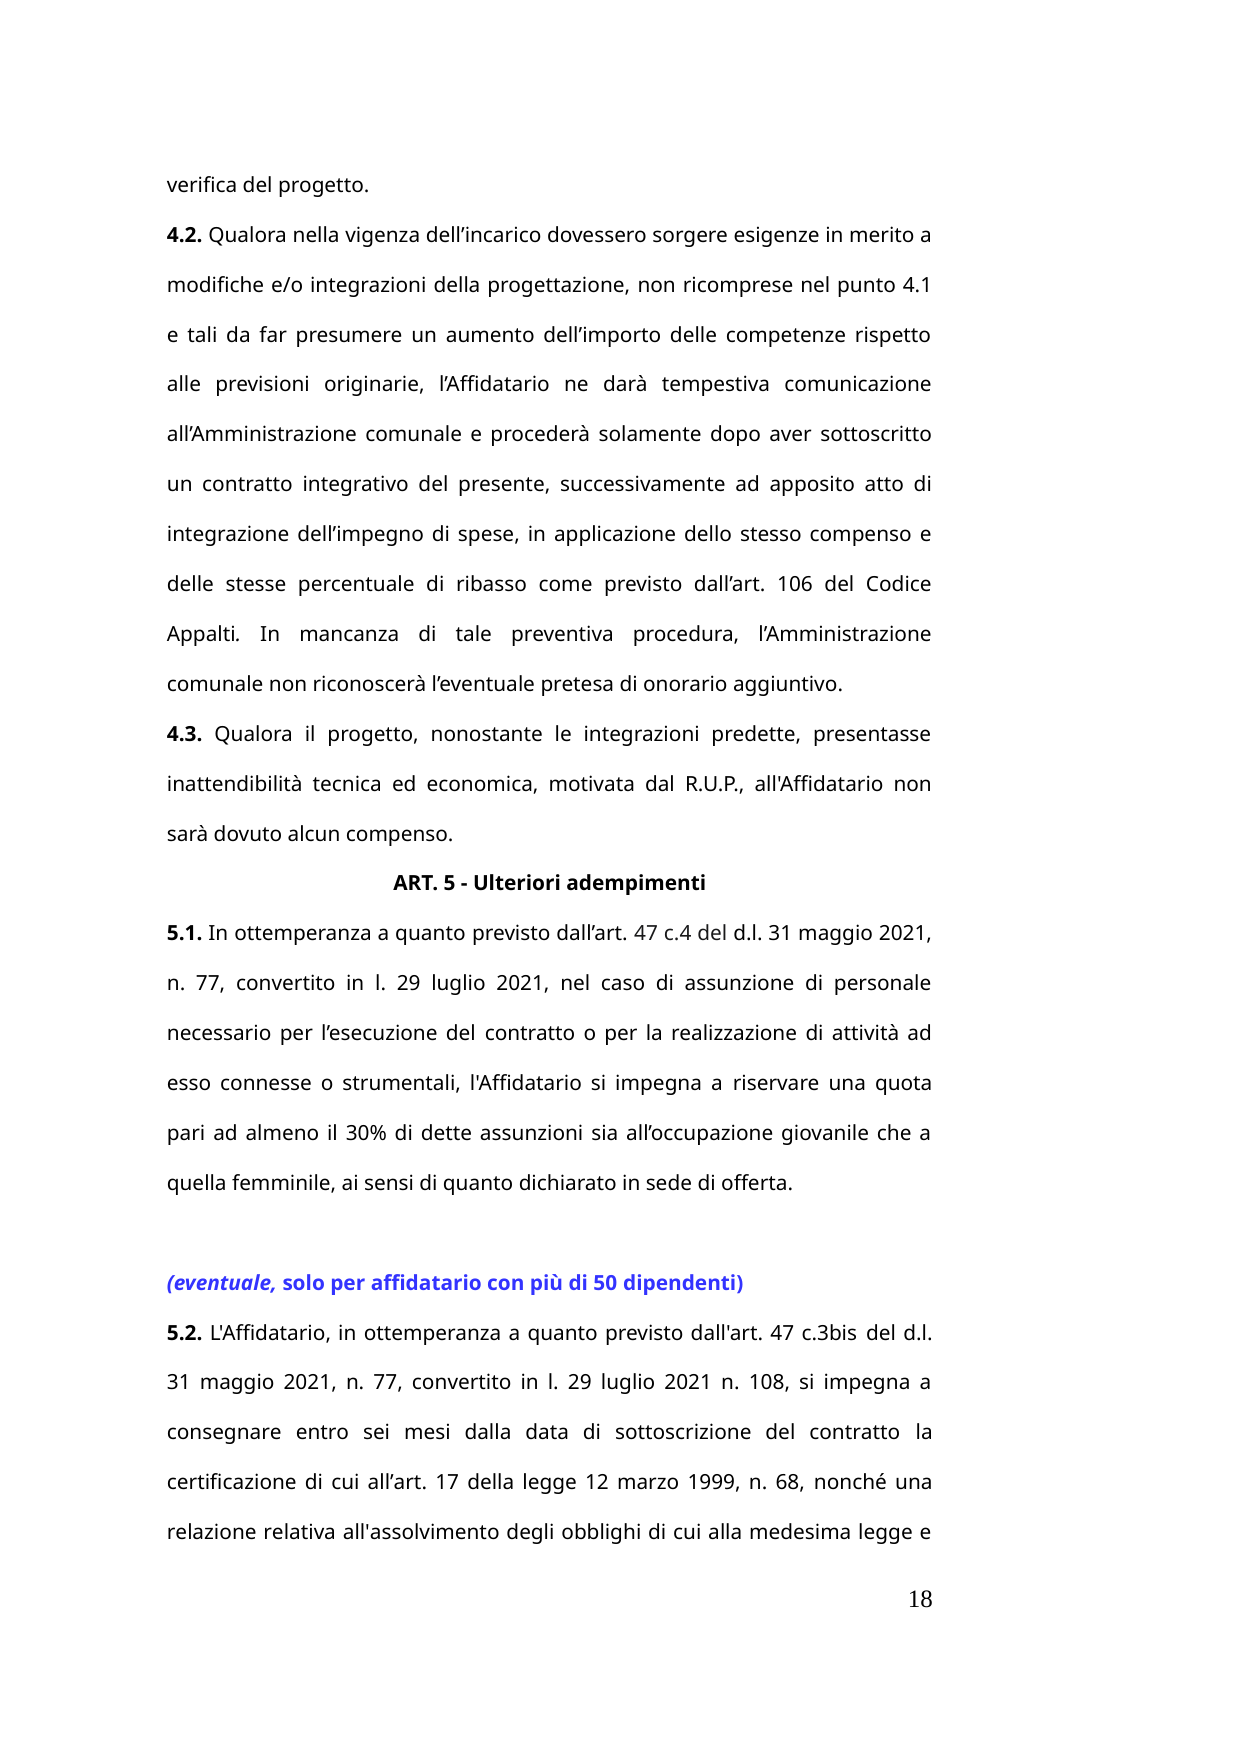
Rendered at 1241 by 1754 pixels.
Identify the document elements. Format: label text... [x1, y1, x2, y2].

text 4.2. Qualora nella vigenza dell’incarico dovessero sorgere esigenze in merito a modifiche e/o integrazioni della progettazione, non ricomprese nel punto 4.1 e tali da far presumere un aumento dell’importo delle competenze rispetto alle previsioni originarie, l’Affidatario ne darà tempestiva comunicazione all’Amministrazione comunale e procederà solamente dopo aver sottoscritto un contratto integrativo del presente, successivamente ad apposito atto di integrazione dell’impegno di spese, in applicazione dello stesso compenso e delle stesse percentuale di ribasso come previsto dall’art. 106 del Codice Appalti. In mancanza di tale preventiva procedura, l’Amministrazione comunale non riconoscerà l’eventuale pretesa di onorario aggiuntivo. [167, 198, 932, 697]
text verifica del progetto. [167, 148, 932, 198]
text ART. 5 - Ulteriori adempimenti [167, 847, 932, 897]
text 4.3. Qualora il progetto, nonostante le integrazioni predette, presentasse inattendibilità tecnica ed economica, motivata dal R.U.P., all'Affidatario non sarà dovuto alcun compenso. [167, 697, 932, 847]
text 5.2. L'Affidatario, in ottemperanza a quanto previsto dall'art. 47 c.3bis del d.l. 31 maggio 2021, n. 77, convertito in l. 29 luglio 2021 n. 108, si impegna a consegnare entro sei mesi dalla data di sottoscrizione del contratto la certificazione di cui all’art. 17 della legge 12 marzo 1999, n. 68, nonché una relazione relativa all'assolvimento degli obblighi di cui alla medesima legge e [167, 1296, 932, 1546]
text (eventuale, solo per affidatario con più di 50 dipendenti) [167, 1246, 932, 1296]
text 5.1. In ottemperanza a quanto previsto dall’art. 47 c.4 del d.l. 31 maggio 2021, n. 77, convertito in l. 29 luglio 2021, nel caso di assunzione di personale necessario per l’esecuzione del contratto o per la realizzazione di attività ad esso connesse o strumentali, l'Affidatario si impegna a riservare una quota pari ad almeno il 30% di dette assunzioni sia all’occupazione giovanile che a quella femminile, ai sensi di quanto dichiarato in sede di offerta. [167, 897, 932, 1196]
